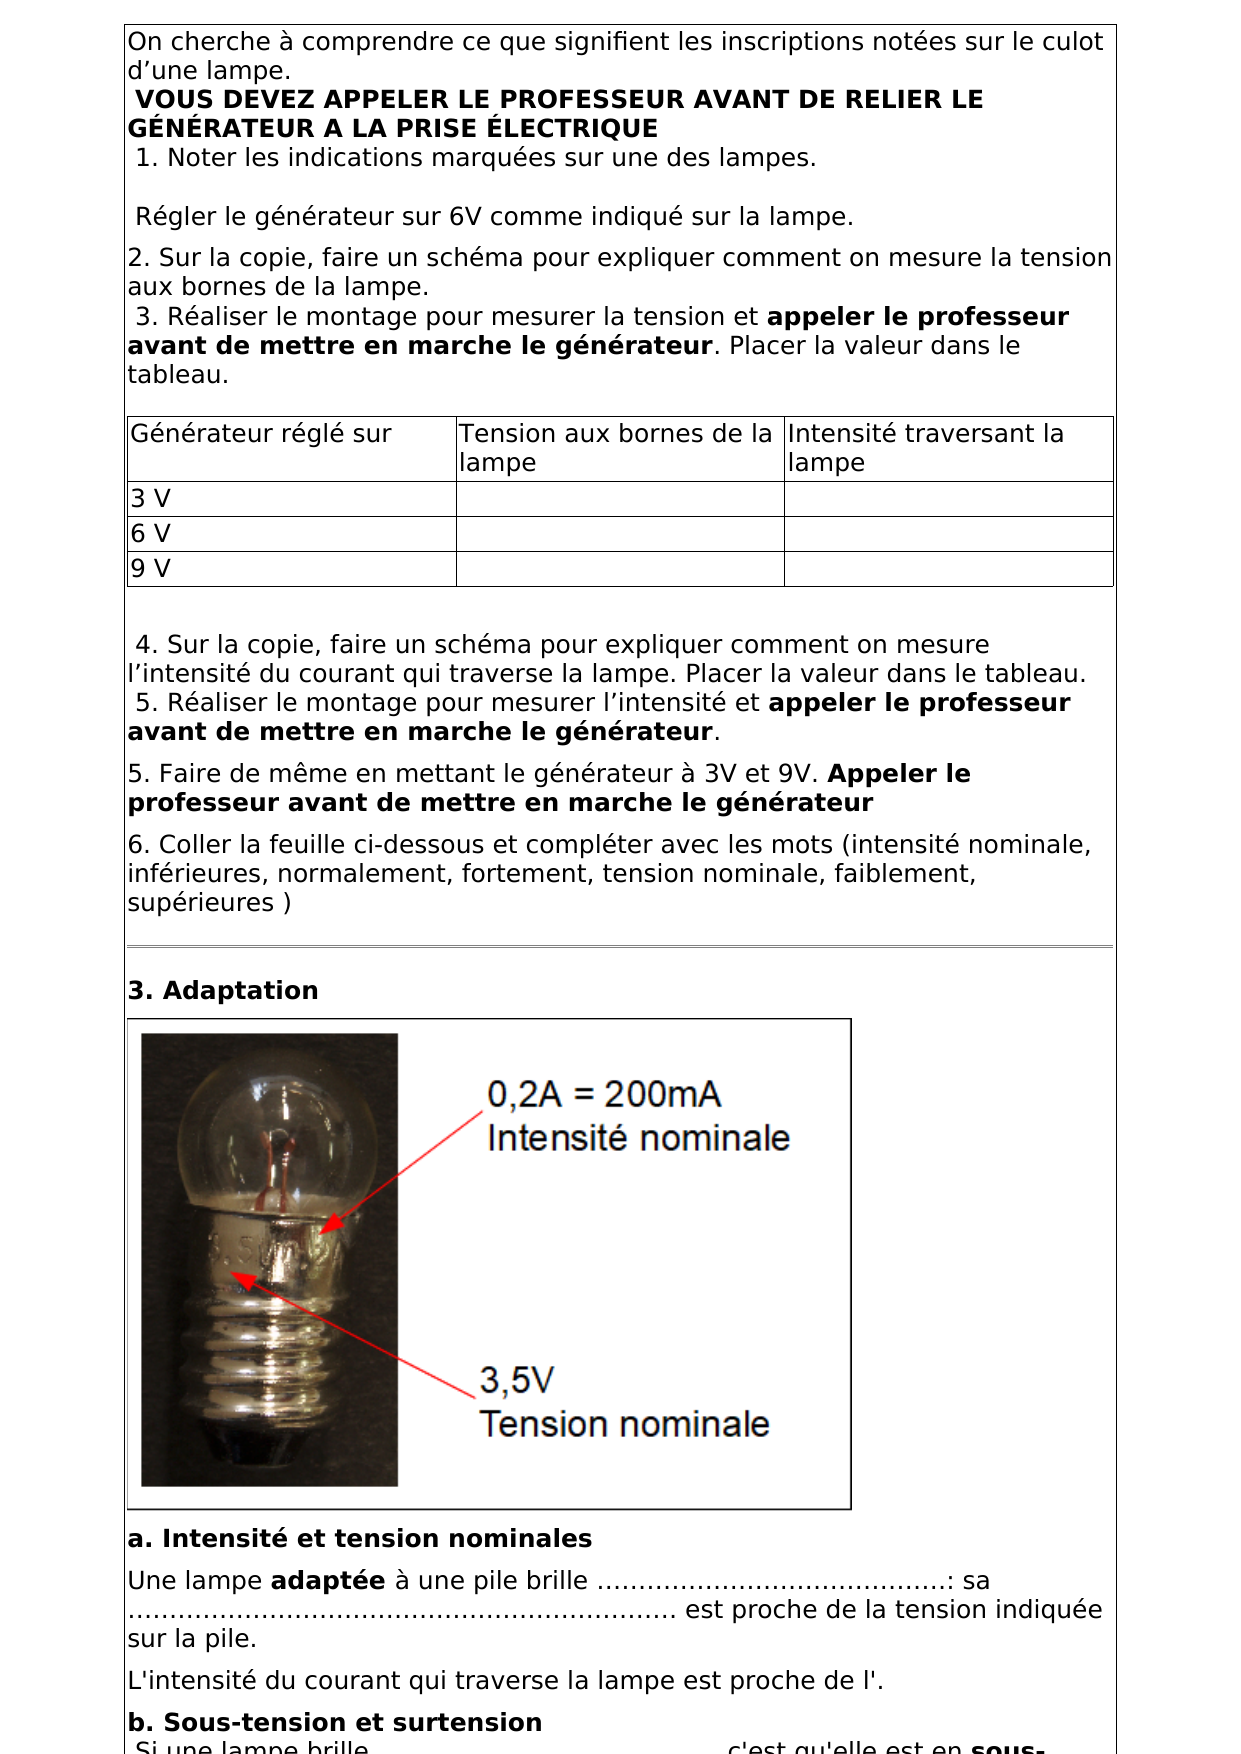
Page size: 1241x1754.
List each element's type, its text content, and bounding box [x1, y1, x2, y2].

picture [127, 1018, 852, 1512]
table_cell 6 V [128, 517, 456, 551]
table_cell [785, 482, 1113, 516]
table_cell 9 V [128, 552, 456, 586]
table_cell [457, 517, 784, 551]
table_header On cherche à comprendre ce que signifient les inscriptions notées sur le culot d’une lampe. VOUS DEVEZ APPELER LE PROFESSEUR AVANT DE RELIER LE GÉNÉRATEUR A LA PRISE ÉLECTRIQUE 1. Noter les indications marquées sur une des lampes. Régler le générateur sur 6V comme indiqué sur la lampe. 2. Sur la copie, faire un schéma pour expliquer comment on mesure la tension aux bornes de la lampe. 3. Réaliser le montage pour mesurer la tension et appeler le professeur avant de mettre en marche le générateur. Placer la valeur dans le tableau. 4. Sur la copie, faire un schéma pour expliquer comment on mesure l’intensité du courant qui traverse la lampe. Placer la valeur dans le tableau. 5. Réaliser le montage pour mesurer l’intensité et appeler le professeur avant de mettre en marche le générateur. 5. Faire de même en mettant le générateur à 3V et 9V. Appeler le professeur avant de mettre en marche le générateur 6. Coller la feuille ci-dessous et compléter avec les mots (intensité nominale, inférieures, normalement, fortement, tension nominale, faiblement, supérieures ) 3. Adaptation a. Intensité et tension nominales Une lampe adaptée à une pile brille ……………………………………: sa ………………………………………………………… est proche de la tension indiquée sur la pile. L'intensité du courant qui traverse la lampe est proche de l'. b. Sous-tension et surtension Si une lampe brille …………………………………., c'est qu'elle est en sous-tension : la tension à ses bornes et l'intensité du courant la traversant sont ……………………………………………….à ses valeurs nominales. Si une lampe brille ………………………………………….., c'est qu'elle est en surtension : la tension à ses bornes et l'intensité du courant la traversant sont …………………………………………………à ses valeurs nominales. La lampe risque de griller ! [125, 25, 1116, 1754]
table_header Intensité traversant la lampe [785, 417, 1113, 481]
table_cell [785, 517, 1113, 551]
table_cell 3 V [128, 482, 456, 516]
table_header Générateur réglé sur [128, 417, 456, 481]
table_cell [457, 552, 784, 586]
table_cell [785, 552, 1113, 586]
table_cell [457, 482, 784, 516]
table_header Tension aux bornes de la lampe [457, 417, 784, 481]
